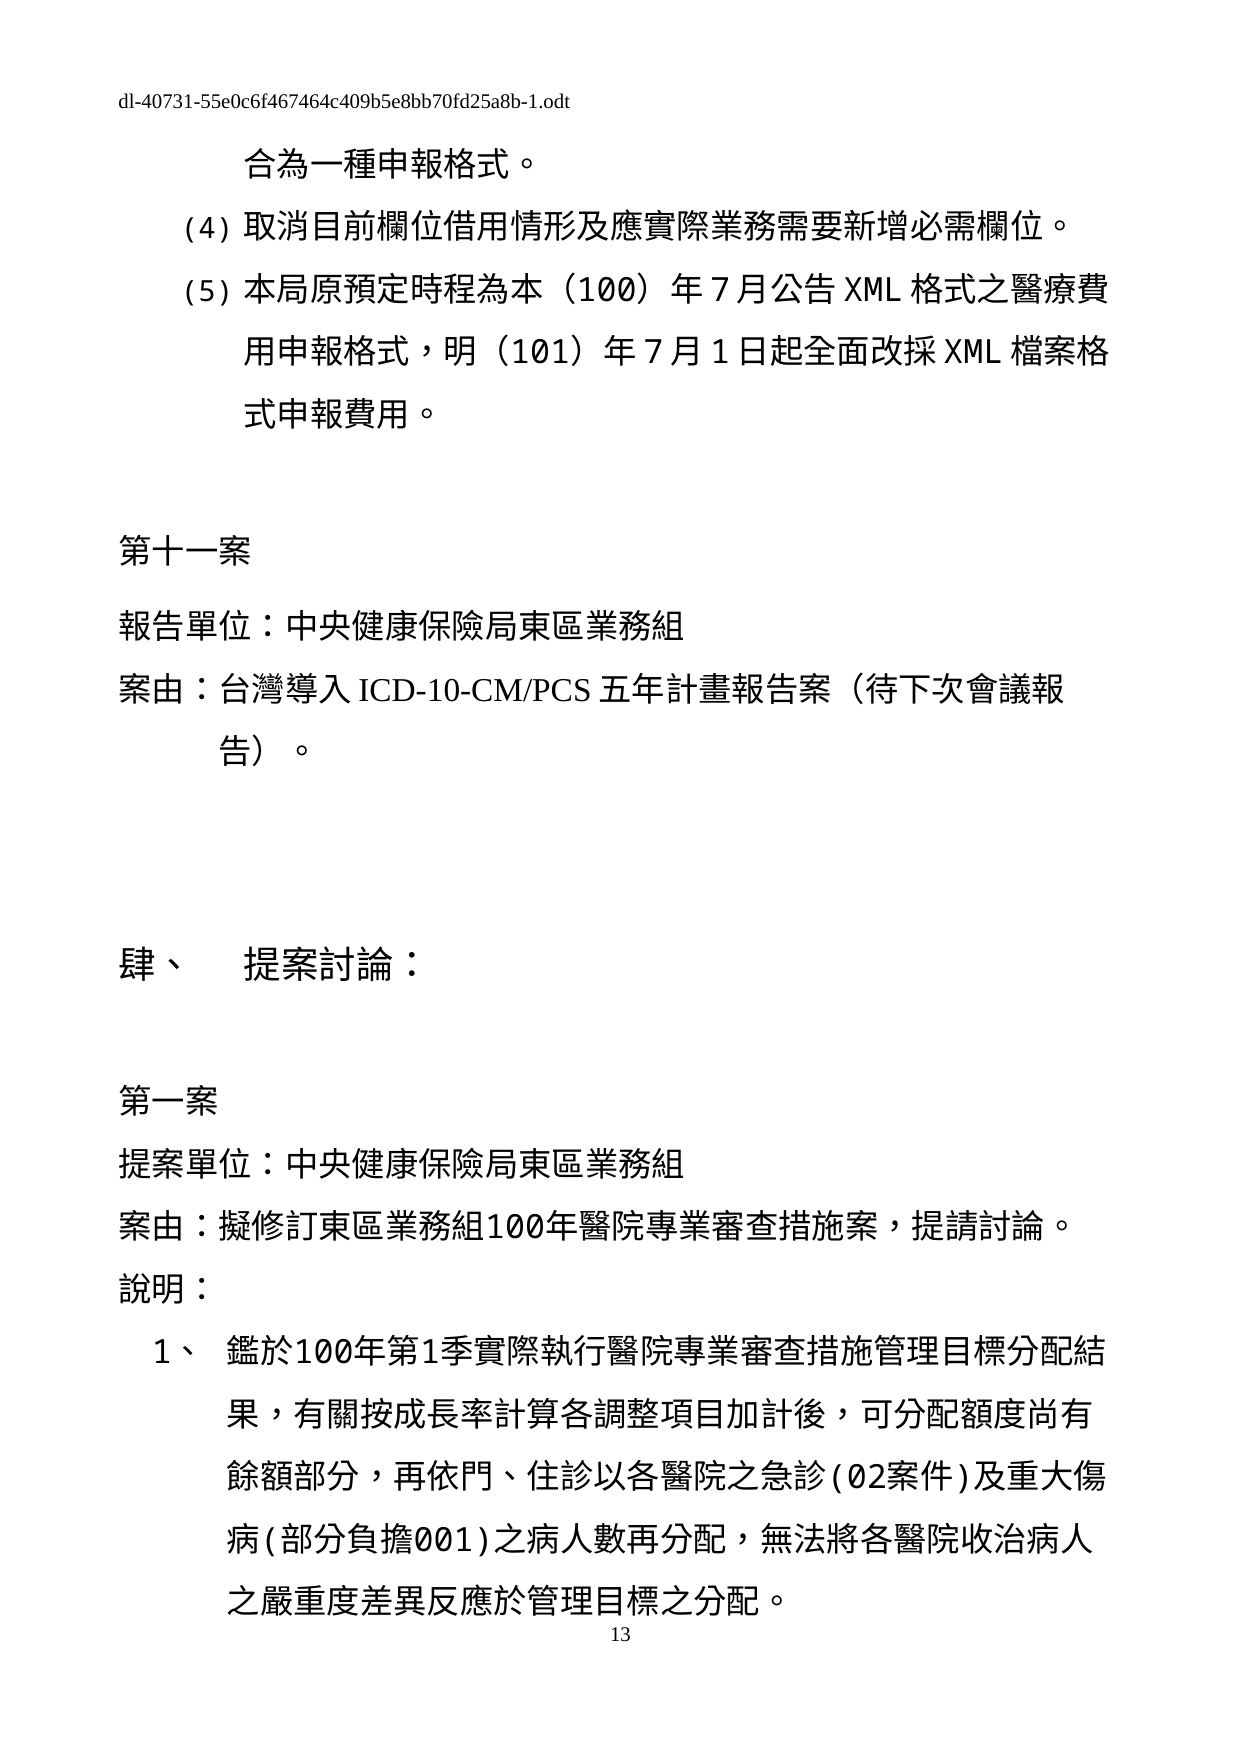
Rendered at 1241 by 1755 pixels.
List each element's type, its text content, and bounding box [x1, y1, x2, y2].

text 說明： [118, 1245, 1122, 1308]
text 案由：台灣導入ICD-10-CM/PCS五年計畫報告案（待下次會議報告）。 [118, 645, 1122, 770]
subtitle 第十一案 [118, 508, 1122, 570]
text 提案單位：中央健康保險局東區業務組 [118, 1120, 1122, 1183]
list 取消目前欄位借用情形及應實際業務需要新增必需欄位。 [181, 183, 1122, 245]
list 本局原預定時程為本（100）年7月公告XML格式之醫療費用申報格式，明（101）年7月1日起全面改採XML檔案格式申報費用。 [181, 245, 1122, 433]
text 案由：擬修訂東區業務組100年醫院專業審查措施案，提請討論。 [118, 1183, 1122, 1245]
list 鑑於100年第1季實際執行醫院專業審查措施管理目標分配結果，有關按成長率計算各調整項目加計後，可分配額度尚有餘額部分，再依門、住診以各醫院之急診(02案件)及重大傷病(部分負擔001)之病人數再分配，無法將各醫院收治病人之嚴重度差異反應於管理目標之分配。 [152, 1308, 1122, 1620]
list 合為一種申報格式。 [181, 120, 1122, 183]
text 第一案 [118, 1058, 1122, 1120]
list 提案討論： [118, 920, 1122, 983]
subtitle 報告單位：中央健康保險局東區業務組 [118, 583, 1122, 645]
